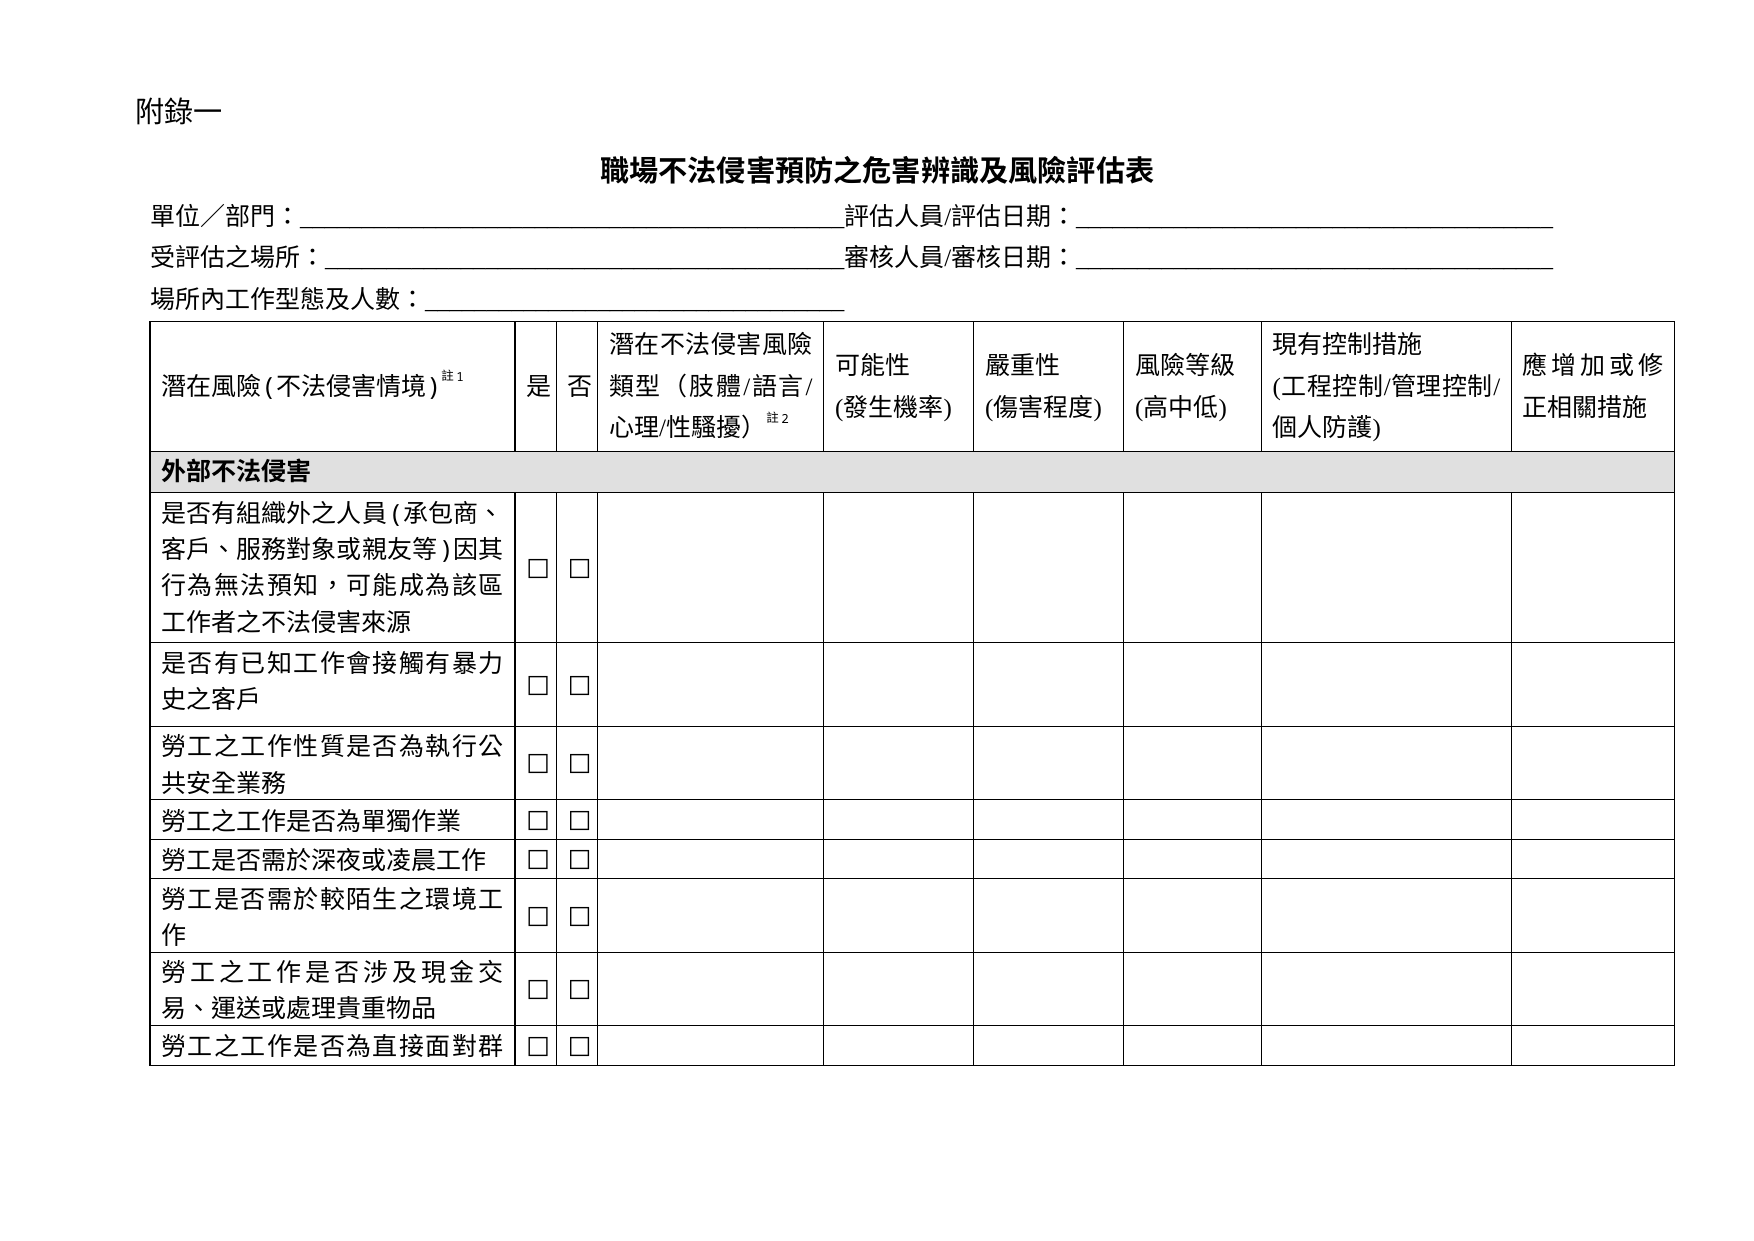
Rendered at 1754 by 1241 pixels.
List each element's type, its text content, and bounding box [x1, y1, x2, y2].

table_cell [598, 800, 823, 839]
table_cell [974, 879, 1123, 952]
table_cell [1262, 727, 1511, 799]
table_cell [1262, 643, 1511, 726]
table_cell [824, 953, 973, 1025]
table_header 現有控制措施 (工程控制/管理控制/個人防護) [1262, 322, 1511, 451]
table_cell [1512, 879, 1674, 952]
table_cell [1512, 727, 1674, 799]
table_cell [824, 493, 973, 642]
table_cell 是否有已知工作會接觸有暴力史之客戶 [151, 643, 514, 726]
table_cell 勞工是否需於較陌生之環境工作 [151, 879, 514, 952]
table_header 潛在不法侵害風險類型（肢體/語言/心理/性騷擾）註2 [598, 322, 823, 451]
table_cell 勞工之工作性質是否為執行公共安全業務 [151, 727, 514, 799]
table_header 可能性 (發生機率) [824, 322, 973, 451]
table_header 潛在風險(不法侵害情境)註1 [151, 322, 514, 451]
table_cell 勞工是否需於深夜或凌晨工作 [151, 840, 514, 878]
table_cell [598, 953, 823, 1025]
table_cell [598, 1026, 823, 1064]
table_cell [824, 879, 973, 952]
text 場所內工作型態及人數： [150, 279, 1604, 316]
table_cell [1262, 840, 1511, 878]
table_cell [1124, 953, 1261, 1025]
table_cell [974, 1026, 1123, 1064]
table_cell [598, 643, 823, 726]
table_header 風險等級 (高中低) [1124, 322, 1261, 451]
table_cell [1262, 953, 1511, 1025]
table_cell □ [557, 643, 597, 726]
table_cell [824, 1026, 973, 1064]
table_cell 勞工之工作是否涉及現金交易、運送或處理貴重物品 [151, 953, 514, 1025]
table_cell □ [557, 879, 597, 952]
table_cell [598, 840, 823, 878]
table_cell □ [516, 493, 556, 642]
table_cell □ [557, 1026, 597, 1064]
table_cell [1124, 840, 1261, 878]
table_cell 是否有組織外之人員(承包商、客戶、服務對象或親友等)因其行為無法預知，可能成為該區工作者之不法侵害來源 [151, 493, 514, 642]
table_cell □ [516, 953, 556, 1025]
table_cell □ [516, 727, 556, 799]
table_cell [1124, 800, 1261, 839]
table_cell [1512, 493, 1674, 642]
table_header 應增加或修正相關措施 [1512, 322, 1674, 451]
table_header 是 [516, 322, 556, 451]
table_cell [1124, 493, 1261, 642]
table_cell [824, 840, 973, 878]
table_cell [1512, 800, 1674, 839]
table_cell [1262, 800, 1511, 839]
table_cell [1124, 1026, 1261, 1064]
table_cell [974, 953, 1123, 1025]
table_cell [1262, 493, 1511, 642]
table_cell □ [516, 1026, 556, 1064]
text 單位／部門： 評估人員/評估日期： [150, 196, 1604, 232]
table_cell [1512, 840, 1674, 878]
table_cell [824, 643, 973, 726]
table_cell [1262, 879, 1511, 952]
table_cell □ [557, 800, 597, 839]
table_cell [974, 643, 1123, 726]
table_cell [974, 493, 1123, 642]
table_cell [1124, 727, 1261, 799]
table_cell □ [557, 727, 597, 799]
table_cell [824, 727, 973, 799]
table_cell [1512, 643, 1674, 726]
table_cell □ [557, 840, 597, 878]
table_cell [1512, 1026, 1674, 1064]
table_cell [1262, 1026, 1511, 1064]
table_cell □ [516, 879, 556, 952]
table_cell □ [557, 953, 597, 1025]
table_cell □ [516, 840, 556, 878]
table_cell [1512, 953, 1674, 1025]
table_cell [974, 840, 1123, 878]
text 受評估之場所： 審核人員/審核日期： [150, 238, 1604, 274]
table_cell [1124, 879, 1261, 952]
table_header 否 [557, 322, 597, 451]
table_cell [598, 879, 823, 952]
table_cell [974, 727, 1123, 799]
table_cell 外部不法侵害 [151, 452, 1674, 492]
table_cell □ [557, 493, 597, 642]
table_cell [824, 800, 973, 839]
table_cell [598, 493, 823, 642]
table_cell □ [516, 800, 556, 839]
table_cell □ [516, 643, 556, 726]
table_cell 勞工之工作是否為單獨作業 [151, 800, 514, 839]
text 職場不法侵害預防之危害辨識及風險評估表 [150, 148, 1604, 190]
table_header 嚴重性 (傷害程度) [974, 322, 1123, 451]
table_cell [598, 727, 823, 799]
table_cell [1124, 643, 1261, 726]
table_cell [974, 800, 1123, 839]
table_cell 勞工之工作是否為直接面對群 [151, 1026, 514, 1064]
